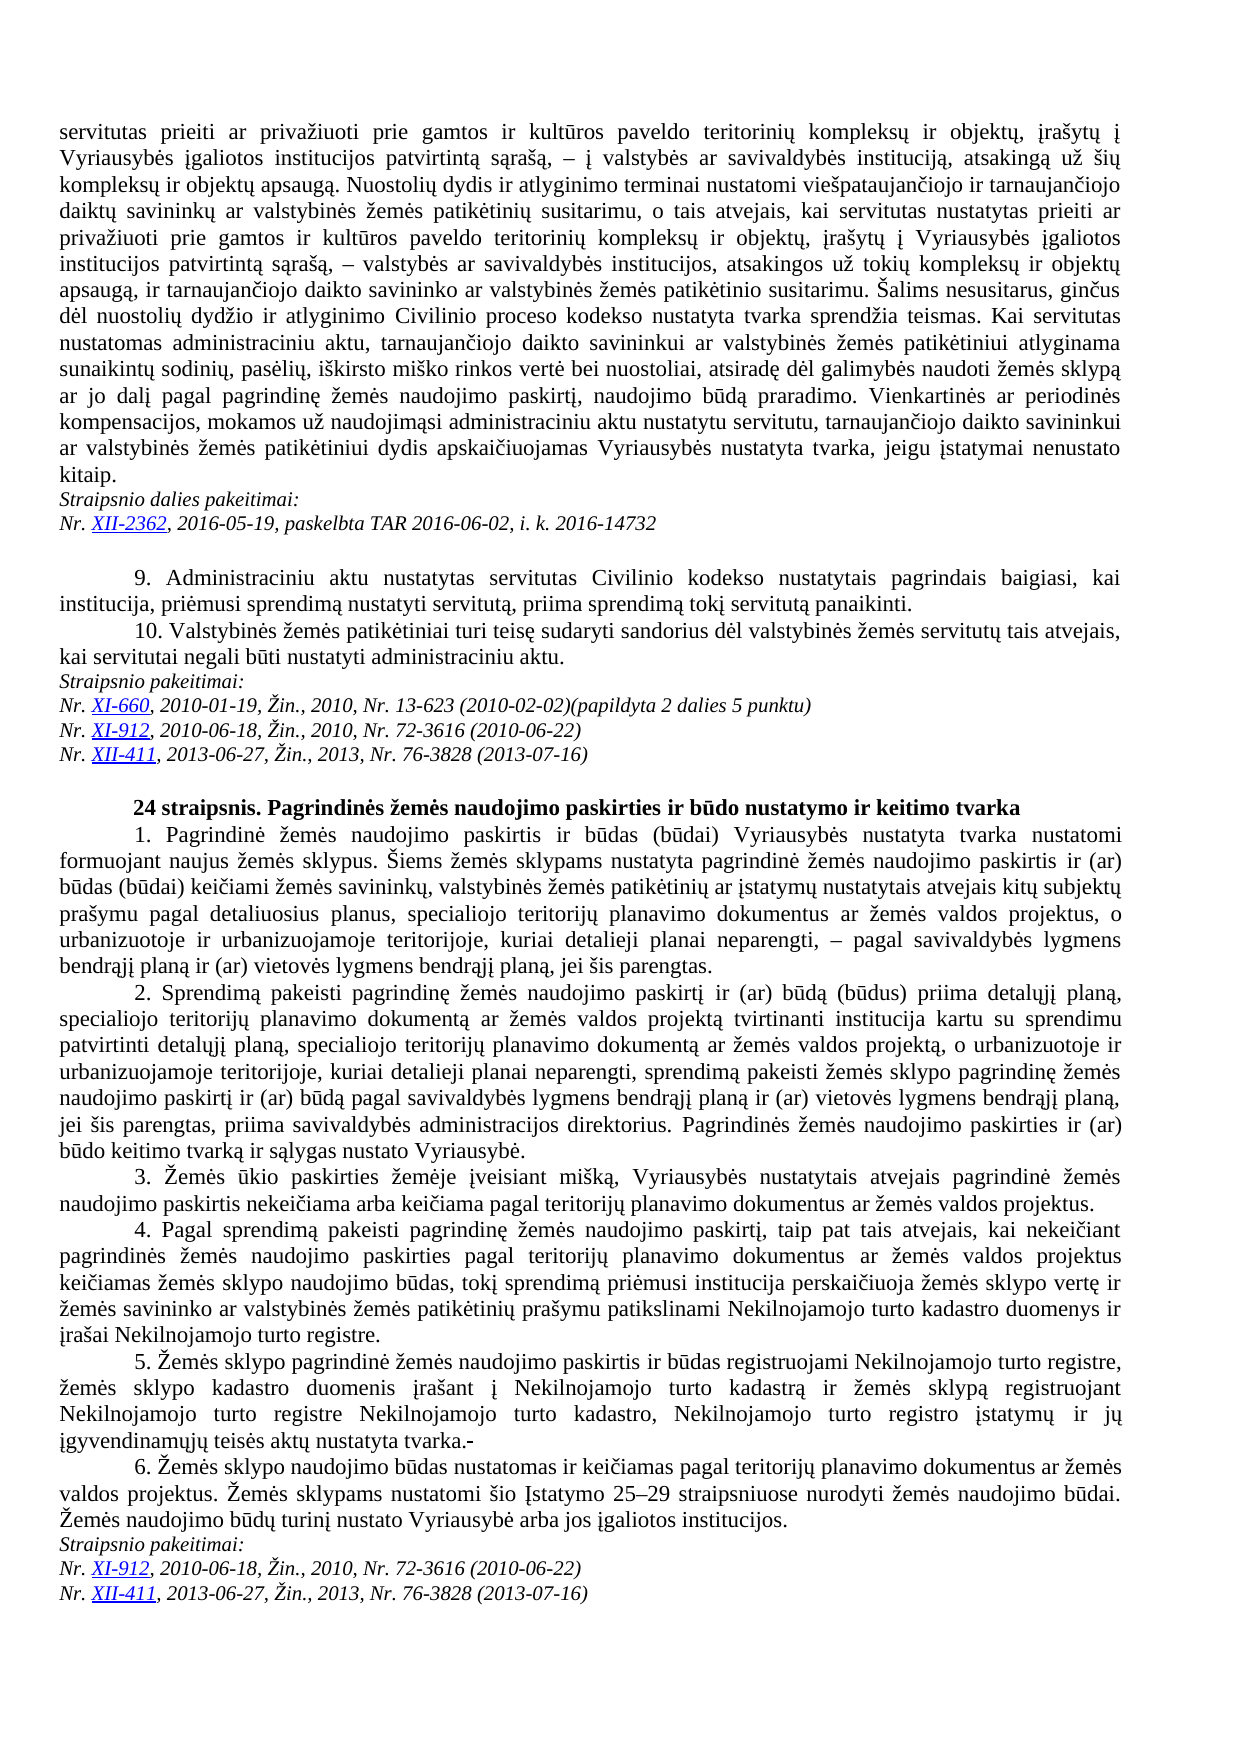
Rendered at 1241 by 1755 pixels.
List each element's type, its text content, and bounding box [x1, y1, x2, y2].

text Straipsnio pakeitimai: [59, 669, 1122, 693]
text servitutas prieiti ar privažiuoti prie gamtos ir kultūros paveldo teritorinių kompleksų ir objektų, įrašytų į Vyriausybės įgaliotos institucijos patvirtintą sąrašą, – į valstybės ar savivaldybės instituciją, atsakingą už šių kompleksų ir objektų apsaugą. Nuostolių dydis ir atlyginimo terminai nustatomi viešpataujančiojo ir tarnaujančiojo daiktų savininkų ar valstybinės žemės patikėtinių susitarimu, o tais atvejais, kai servitutas nustatytas prieiti ar privažiuoti prie gamtos ir kultūros paveldo teritorinių kompleksų ir objektų, įrašytų į Vyriausybės įgaliotos institucijos patvirtintą sąrašą, – valstybės ar savivaldybės institucijos, atsakingos už tokių kompleksų ir objektų apsaugą, ir tarnaujančiojo daikto savininko ar valstybinės žemės patikėtinio susitarimu. Šalims nesusitarus, ginčus dėl nuostolių dydžio ir atlyginimo Civilinio proceso kodekso nustatyta tvarka sprendžia teismas. Kai servitutas nustatomas administraciniu aktu, tarnaujančiojo daikto savininkui ar valstybinės žemės patikėtiniui atlyginama sunaikintų sodinių, pasėlių, iškirsto miško rinkos vertė bei nuostoliai, atsiradę dėl galimybės naudoti žemės sklypą ar jo dalį pagal pagrindinę žemės naudojimo paskirtį, naudojimo būdą praradimo. Vienkartinės ar periodinės kompensacijos, mokamos už naudojimąsi administraciniu aktu nustatytu servitutu, tarnaujančiojo daikto savininkui ar valstybinės žemės patikėtiniui dydis apskaičiuojamas Vyriausybės nustatyta tvarka, jeigu įstatymai nenustato kitaip. [59, 118, 1122, 487]
text Nr. XII-411, 2013-06-27, Žin., 2013, Nr. 76-3828 (2013-07-16) [59, 742, 1122, 766]
text Nr. XI-912, 2010-06-18, Žin., 2010, Nr. 72-3616 (2010-06-22) [59, 1556, 1122, 1580]
text Nr. XII-2362, 2016-05-19, paskelbta TAR 2016-06-02, i. k. 2016-14732 [59, 511, 1122, 535]
text Straipsnio dalies pakeitimai: [59, 487, 1122, 511]
text 9. Administraciniu aktu nustatytas servitutas Civilinio kodekso nustatytais pagrindais baigiasi, kai institucija, priėmusi sprendimą nustatyti servitutą, priima sprendimą tokį servitutą panaikinti. [59, 564, 1122, 617]
text 5. Žemės sklypo pagrindinė žemės naudojimo paskirtis ir būdas registruojami Nekilnojamojo turto registre, žemės sklypo kadastro duomenis įrašant į Nekilnojamojo turto kadastrą ir žemės sklypą registruojant Nekilnojamojo turto registre Nekilnojamojo turto kadastro, Nekilnojamojo turto registro įstatymų ir jų įgyvendinamųjų teisės aktų nustatyta tvarka. [59, 1348, 1122, 1453]
text Nr. XII-411, 2013-06-27, Žin., 2013, Nr. 76-3828 (2013-07-16) [59, 1580, 1122, 1604]
text 6. Žemės sklypo naudojimo būdas nustatomas ir keičiamas pagal teritorijų planavimo dokumentus ar žemės valdos projektus. Žemės sklypams nustatomi šio Įstatymo 25–29 straipsniuose nurodyti žemės naudojimo būdai. Žemės naudojimo būdų turinį nustato Vyriausybė arba jos įgaliotos institucijos. [59, 1453, 1122, 1532]
text Straipsnio pakeitimai: [59, 1532, 1122, 1556]
text 3. Žemės ūkio paskirties žemėje įveisiant mišką, Vyriausybės nustatytais atvejais pagrindinė žemės naudojimo paskirtis nekeičiama arba keičiama pagal teritorijų planavimo dokumentus ar žemės valdos projektus. [59, 1163, 1122, 1216]
text 2. Sprendimą pakeisti pagrindinę žemės naudojimo paskirtį ir (ar) būdą (būdus) priima detalųjį planą, specialiojo teritorijų planavimo dokumentą ar žemės valdos projektą tvirtinanti institucija kartu su sprendimu patvirtinti detalųjį planą, specialiojo teritorijų planavimo dokumentą ar žemės valdos projektą, o urbanizuotoje ir urbanizuojamoje teritorijoje, kuriai detalieji planai neparengti, sprendimą pakeisti žemės sklypo pagrindinę žemės naudojimo paskirtį ir (ar) būdą pagal savivaldybės lygmens bendrąjį planą ir (ar) vietovės lygmens bendrąjį planą, jei šis parengtas, priima savivaldybės administracijos direktorius. Pagrindinės žemės naudojimo paskirties ir (ar) būdo keitimo tvarką ir sąlygas nustato Vyriausybė. [59, 979, 1122, 1163]
text 10. Valstybinės žemės patikėtiniai turi teisę sudaryti sandorius dėl valstybinės žemės servitutų tais atvejais, kai servitutai negali būti nustatyti administraciniu aktu. [59, 617, 1122, 669]
text Nr. XI-912, 2010-06-18, Žin., 2010, Nr. 72-3616 (2010-06-22) [59, 717, 1122, 742]
text 24 straipsnis. Pagrindinės žemės naudojimo paskirties ir būdo nustatymo ir keitimo tvarka [133, 794, 1122, 821]
text 4. Pagal sprendimą pakeisti pagrindinę žemės naudojimo paskirtį, taip pat tais atvejais, kai nekeičiant pagrindinės žemės naudojimo paskirties pagal teritorijų planavimo dokumentus ar žemės valdos projektus keičiamas žemės sklypo naudojimo būdas, tokį sprendimą priėmusi institucija perskaičiuoja žemės sklypo vertę ir žemės savininko ar valstybinės žemės patikėtinių prašymu patikslinami Nekilnojamojo turto kadastro duomenys ir įrašai Nekilnojamojo turto registre. [59, 1216, 1122, 1348]
text Nr. XI-660, 2010-01-19, Žin., 2010, Nr. 13-623 (2010-02-02)(papildyta 2 dalies 5 punktu) [59, 693, 1122, 717]
text 1. Pagrindinė žemės naudojimo paskirtis ir būdas (būdai) Vyriausybės nustatyta tvarka nustatomi formuojant naujus žemės sklypus. Šiems žemės sklypams nustatyta pagrindinė žemės naudojimo paskirtis ir (ar) būdas (būdai) keičiami žemės savininkų, valstybinės žemės patikėtinių ar įstatymų nustatytais atvejais kitų subjektų prašymu pagal detaliuosius planus, specialiojo teritorijų planavimo dokumentus ar žemės valdos projektus, o urbanizuotoje ir urbanizuojamoje teritorijoje, kuriai detalieji planai neparengti, – pagal savivaldybės lygmens bendrąjį planą ir (ar) vietovės lygmens bendrąjį planą, jei šis parengtas. [59, 821, 1122, 979]
